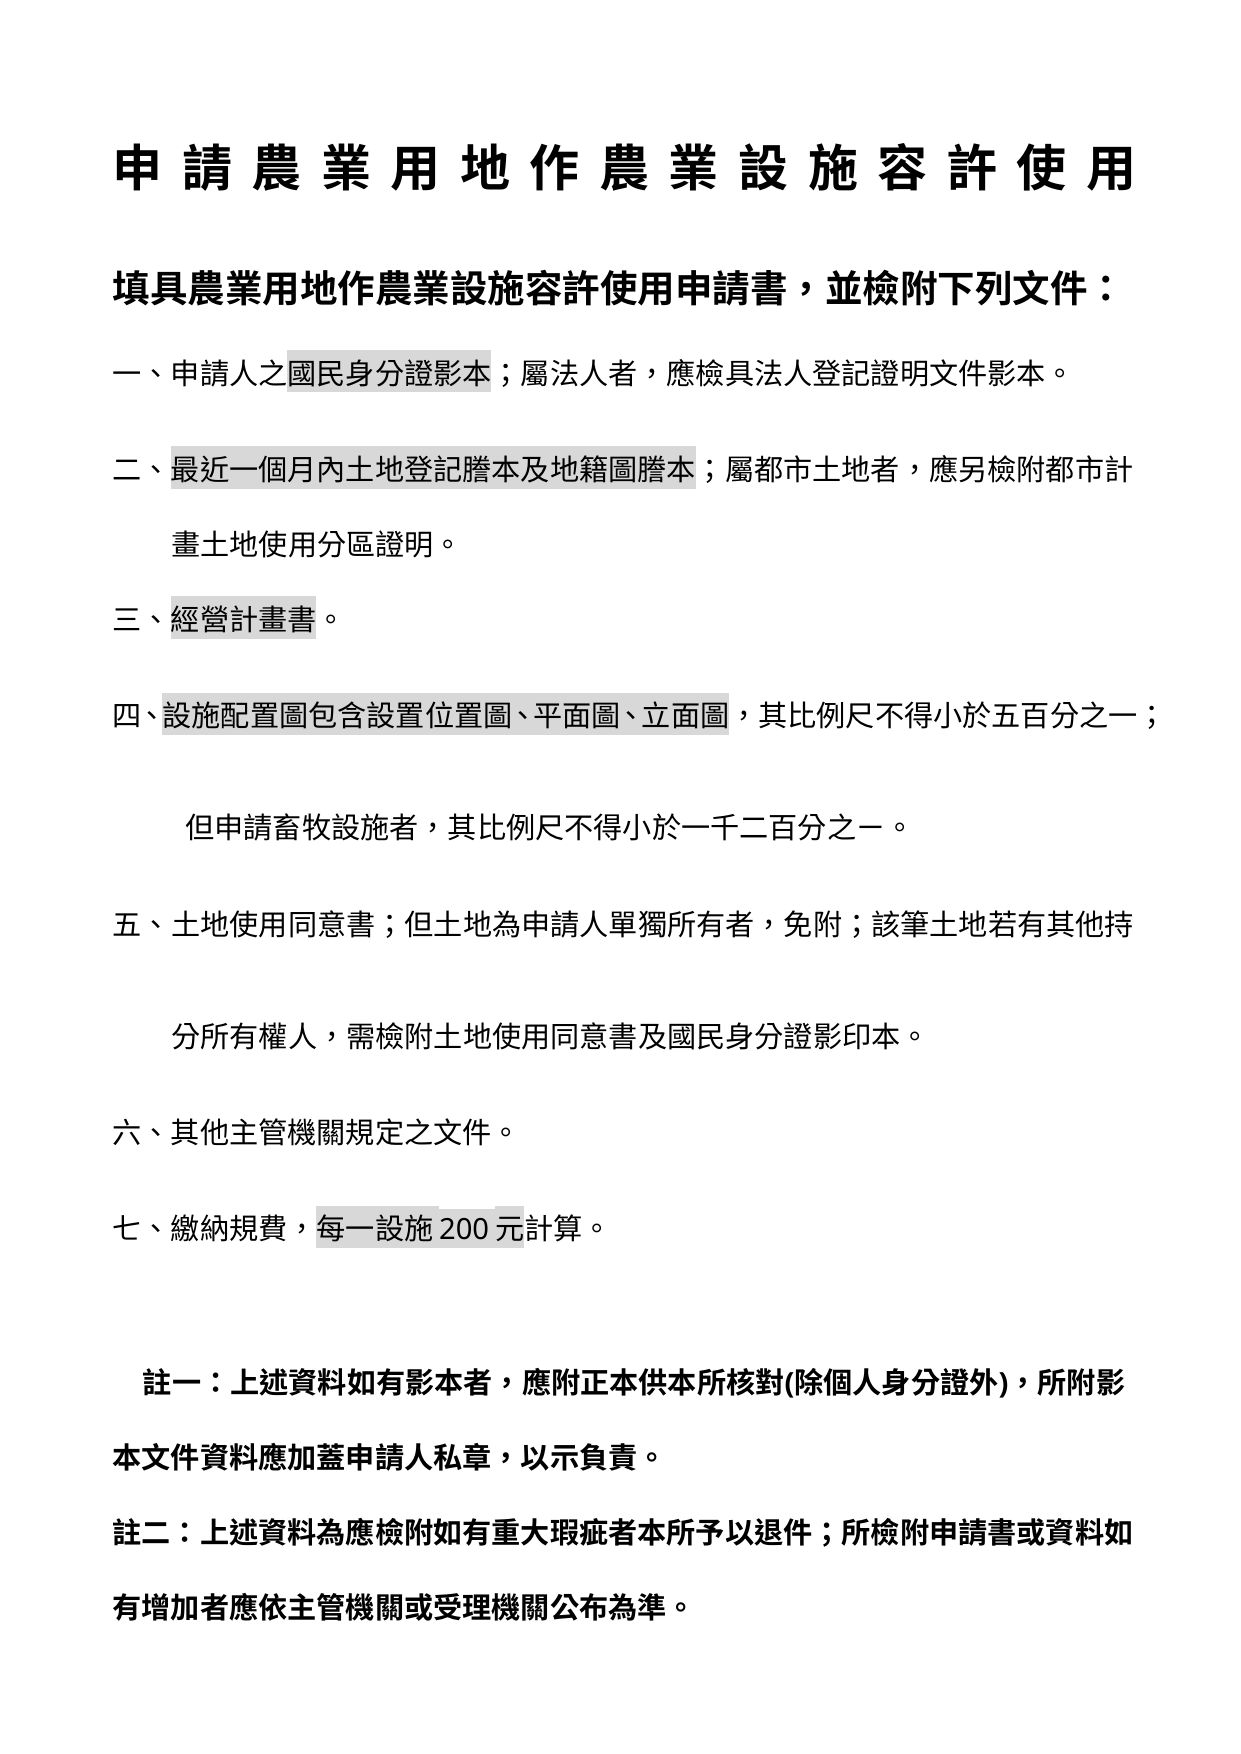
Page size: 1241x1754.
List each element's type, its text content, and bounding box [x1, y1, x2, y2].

text 四、設施配置圖包含設置位置圖、平面圖、立面圖，其比例尺不得小於五百分之一；但申請畜牧設施者，其比例尺不得小於一千二百分之ㄧ。 [112, 676, 1137, 864]
text 二、最近一個月內土地登記謄本及地籍圖謄本；屬都市土地者，應另檢附都市計畫土地使用分區證明。 [112, 430, 1137, 580]
text 一、申請人之國民身分證影本；屬法人者，應檢具法人登記證明文件影本。 [112, 334, 1137, 409]
text 註二：上述資料為應檢附如有重大瑕疵者本所予以退件；所檢附申請書或資料如有增加者應依主管機關或受理機關公布為準。 [112, 1493, 1137, 1643]
text 七、繳納規費，每一設施200元計算。 [112, 1189, 1137, 1264]
text 註一：上述資料如有影本者，應附正本供本所核對(除個人身分證外)，所附影本文件資料應加蓋申請人私章，以示負責。 [112, 1343, 1137, 1493]
text 填具農業用地作農業設施容許使用申請書，並檢附下列文件： [112, 248, 1137, 323]
text 申請農業用地作農業設施容許使用 [112, 127, 1137, 202]
list 土地使用同意書；但土地為申請人單獨所有者，免附；該筆土地若有其他持分所有權人，需檢附土地使用同意書及國民身分證影印本。 [112, 885, 1137, 1072]
text 六、其他主管機關規定之文件。 [112, 1093, 1137, 1168]
text 三、經營計畫書。 [112, 580, 1137, 655]
